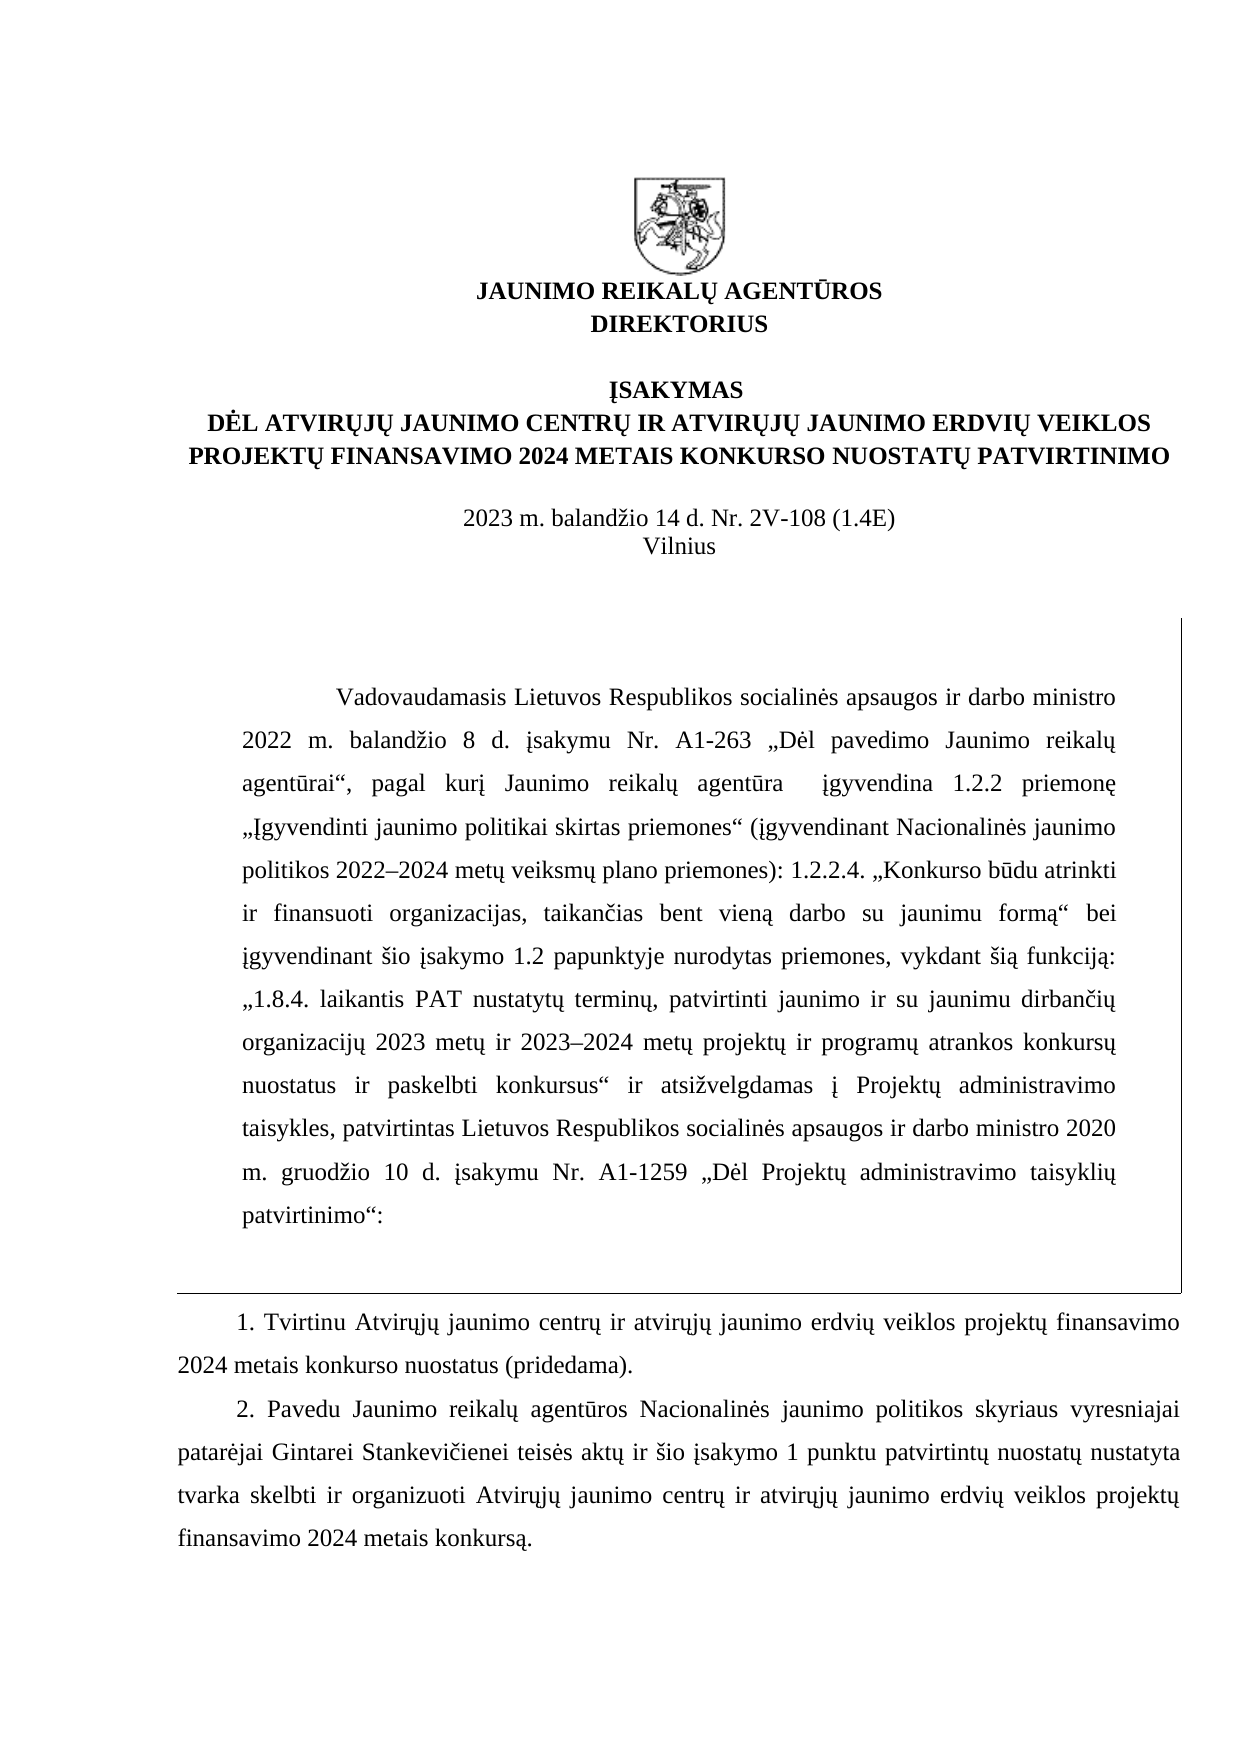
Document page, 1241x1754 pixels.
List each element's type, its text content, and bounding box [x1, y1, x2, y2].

text 1. Tvirtinu Atvirųjų jaunimo centrų ir atvirųjų jaunimo erdvių veiklos projektų finansavimo 2024 metais konkurso nuostatus (pridedama). [177, 1307, 1181, 1379]
text 2. Pavedu Jaunimo reikalų agentūros Nacionalinės jaunimo politikos skyriaus vyresniajai patarėjai Gintarei Stankevičienei teisės aktų ir šio įsakymo 1 punktu patvirtintų nuostatų nustatyta tvarka skelbti ir organizuoti Atvirųjų jaunimo centrų ir atvirųjų jaunimo erdvių veiklos projektų finansavimo 2024 metais konkursą. [177, 1394, 1181, 1552]
text ĮSAKYMAS [177, 375, 1181, 403]
text Vadovaudamasis Lietuvos Respublikos socialinės apsaugos ir darbo ministro 2022 m. balandžio 8 d. įsakymu Nr. A1-263 „Dėl pavedimo Jaunimo reikalų agentūrai“, pagal kurį Jaunimo reikalų agentūra įgyvendina 1.2.2 priemonę „Įgyvendinti jaunimo politikai skirtas priemones“ (įgyvendinant Nacionalinės jaunimo politikos 2022–2024 metų veiksmų plano priemones): 1.2.2.4. „Konkurso būdu atrinkti ir finansuoti organizacijas, taikančias bent vieną darbo su jaunimu formą“ bei įgyvendinant šio įsakymo 1.2 papunktyje nurodytas priemones, vykdant šią funkciją: „1.8.4. laikantis PAT nustatytų terminų, patvirtinti jaunimo ir su jaunimu dirbančių organizacijų 2023 metų ir 2023–2024 metų projektų ir programų atrankos konkursų nuostatus ir paskelbti konkursus“ ir atsižvelgdamas į Projektų administravimo taisykles, patvirtintas Lietuvos Respublikos socialinės apsaugos ir darbo ministro 2020 m. gruodžio 10 d. įsakymu Nr. A1-1259 „Dėl Projektų administravimo taisyklių patvirtinimo“: [177, 618, 1181, 1293]
text DĖL ATVIRŲJŲ JAUNIMO CENTRŲ IR ATVIRŲJŲ JAUNIMO ERDVIŲ VEIKLOS PROJEKTŲ FINANSAVIMO 2024 METAIS KONKURSO NUOSTATŲ PATVIRTINIMO [177, 408, 1181, 469]
text JAUNIMO REIKALŲ AGENTŪROS [177, 276, 1181, 304]
text 2023 m. balandžio 14 d. Nr. 2V-108 (1.4E) [177, 503, 1181, 531]
text Vilnius [177, 531, 1181, 560]
text DIREKTORIUS [177, 309, 1181, 337]
